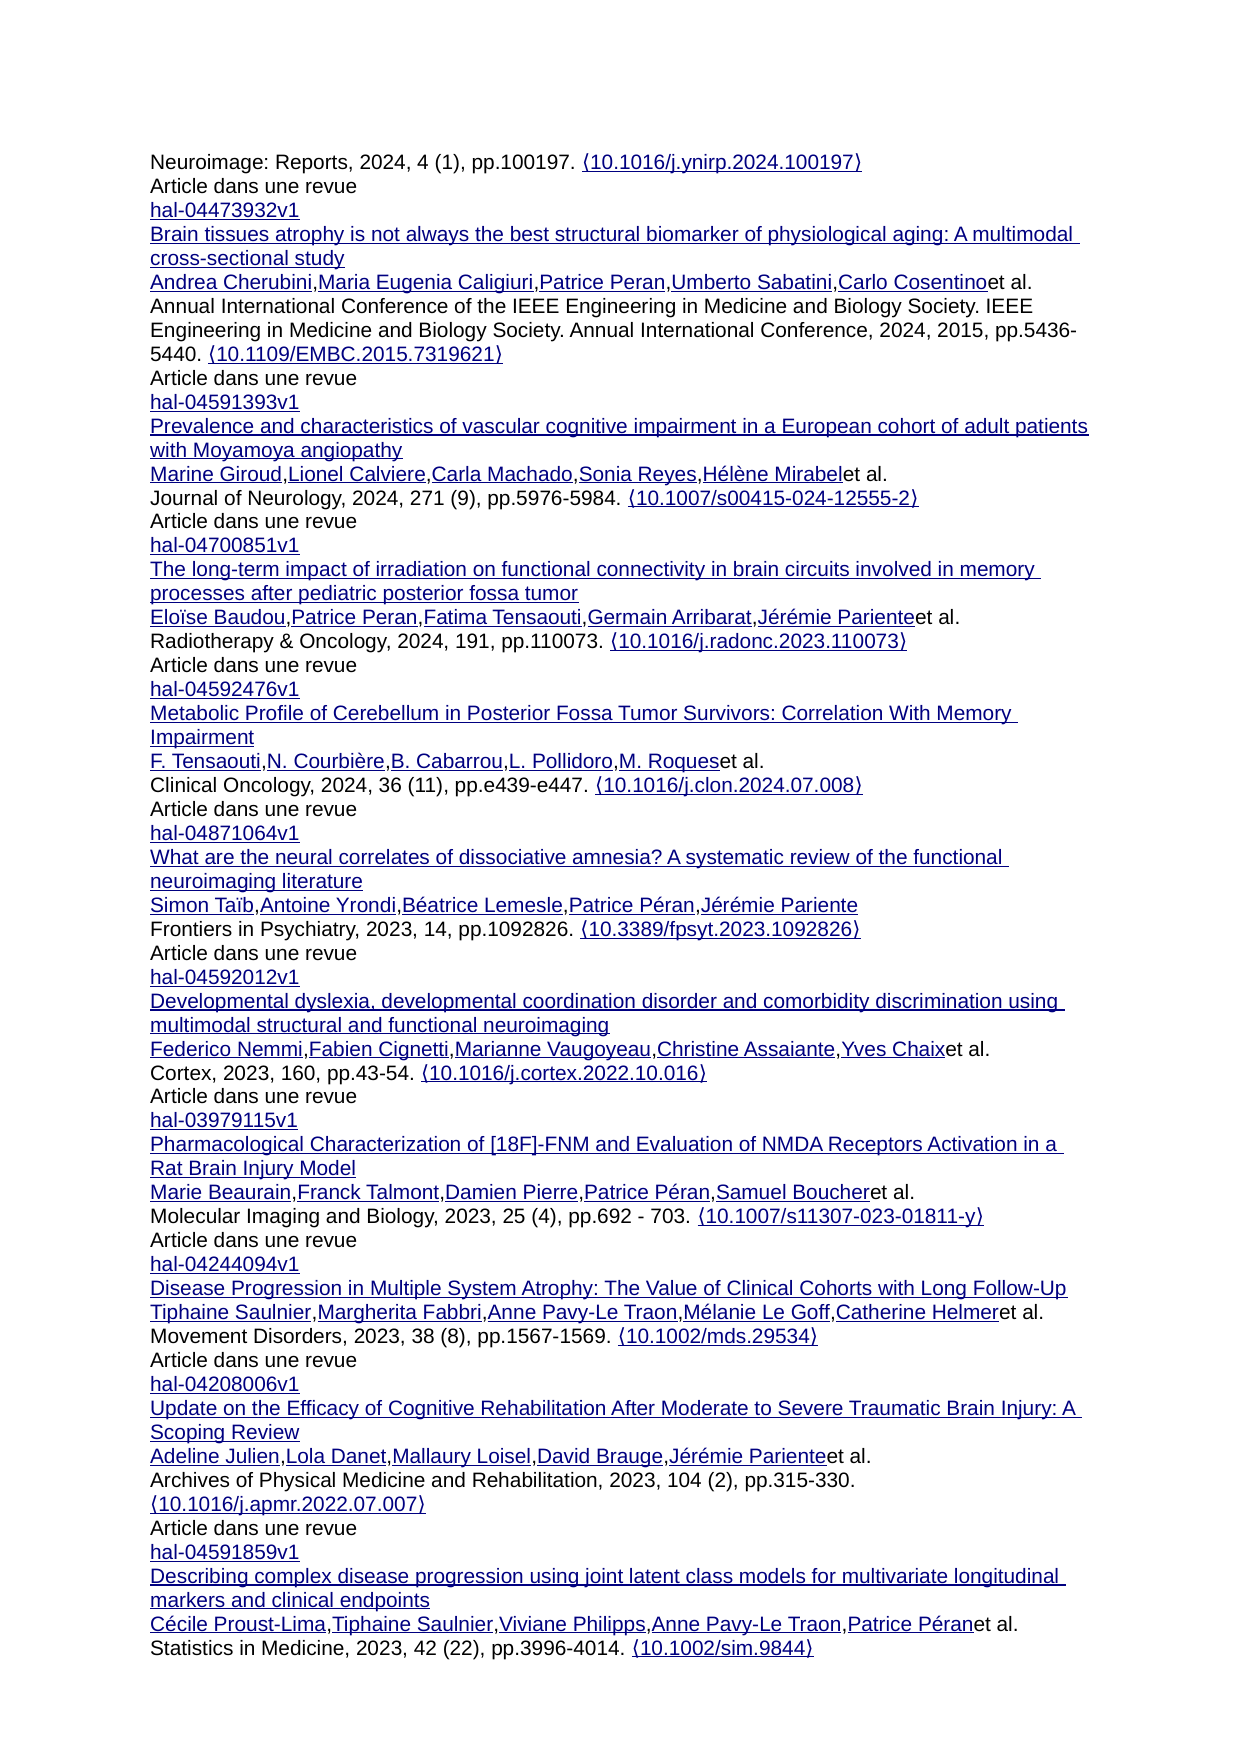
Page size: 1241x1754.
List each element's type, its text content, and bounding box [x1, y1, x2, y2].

table_cell The long-term impact of irradiation on functional connectivity in brain circuits involved in memory processes after pediatric posterior fossa tumor Eloïse Baudou,Patrice Peran,Fatima Tensaouti,Germain Arribarat,Jérémie Parienteet al. Radiotherapy & Oncology, 2024, 191, pp.110073. ⟨10.1016/j.radonc.2023.110073⟩ Article dans une revue hal-04592476v1 [150, 557, 1090, 701]
table_cell Pharmacological Characterization of [18F]-FNM and Evaluation of NMDA Receptors Activation in a Rat Brain Injury Model Marie Beaurain,Franck Talmont,Damien Pierre,Patrice Péran,Samuel Boucheret al. Molecular Imaging and Biology, 2023, 25 (4), pp.692 - 703. ⟨10.1007/s11307-023-01811-y⟩ Article dans une revue hal-04244094v1 [150, 1132, 1090, 1276]
table_cell Metabolic Profile of Cerebellum in Posterior Fossa Tumor Survivors: Correlation With Memory Impairment F. Tensaouti,N. Courbière,B. Cabarrou,L. Pollidoro,M. Roqueset al. Clinical Oncology, 2024, 36 (11), pp.e439-e447. ⟨10.1016/j.clon.2024.07.008⟩ Article dans une revue hal-04871064v1 [150, 701, 1090, 845]
table_cell Neuroimage: Reports, 2024, 4 (1), pp.100197. ⟨10.1016/j.ynirp.2024.100197⟩ Article dans une revue hal-04473932v1 [150, 150, 1090, 222]
table_cell Prevalence and characteristics of vascular cognitive impairment in a European cohort of adult patients with Moyamoya angiopathy Marine Giroud,Lionel Calviere,Carla Machado,Sonia Reyes,Hélène Mirabelet al. Journal of Neurology, 2024, 271 (9), pp.5976-5984. ⟨10.1007/s00415-024-12555-2⟩ Article dans une revue hal-04700851v1 [150, 414, 1090, 557]
table_cell Describing complex disease progression using joint latent class models for multivariate longitudinal markers and clinical endpoints Cécile Proust-Lima,Tiphaine Saulnier,Viviane Philipps,Anne Pavy-Le Traon,Patrice Péranet al. Statistics in Medicine, 2023, 42 (22), pp.3996-4014. ⟨10.1002/sim.9844⟩ [150, 1564, 1090, 1659]
table_cell Disease Progression in Multiple System Atrophy: The Value of Clinical Cohorts with Long Follow‐Up Tiphaine Saulnier,Margherita Fabbri,Anne Pavy-Le Traon,Mélanie Le Goff,Catherine Helmeret al. Movement Disorders, 2023, 38 (8), pp.1567-1569. ⟨10.1002/mds.29534⟩ Article dans une revue hal-04208006v1 [150, 1276, 1090, 1396]
table_cell Brain tissues atrophy is not always the best structural biomarker of physiological aging: A multimodal cross-sectional study Andrea Cherubini,Maria Eugenia Caligiuri,Patrice Peran,Umberto Sabatini,Carlo Cosentinoet al. Annual International Conference of the IEEE Engineering in Medicine and Biology Society. IEEE Engineering in Medicine and Biology Society. Annual International Conference, 2024, 2015, pp.5436-5440. ⟨10.1109/EMBC.2015.7319621⟩ Article dans une revue hal-04591393v1 [150, 222, 1090, 413]
table_cell Developmental dyslexia, developmental coordination disorder and comorbidity discrimination using multimodal structural and functional neuroimaging Federico Nemmi,Fabien Cignetti,Marianne Vaugoyeau,Christine Assaiante,Yves Chaixet al. Cortex, 2023, 160, pp.43-54. ⟨10.1016/j.cortex.2022.10.016⟩ Article dans une revue hal-03979115v1 [150, 989, 1090, 1132]
table_cell What are the neural correlates of dissociative amnesia? A systematic review of the functional neuroimaging literature Simon Taïb,Antoine Yrondi,Béatrice Lemesle,Patrice Péran,Jérémie Pariente Frontiers in Psychiatry, 2023, 14, pp.1092826. ⟨10.3389/fpsyt.2023.1092826⟩ Article dans une revue hal-04592012v1 [150, 845, 1090, 988]
table_cell Update on the Efficacy of Cognitive Rehabilitation After Moderate to Severe Traumatic Brain Injury: A Scoping Review Adeline Julien,Lola Danet,Mallaury Loisel,David Brauge,Jérémie Parienteet al. Archives of Physical Medicine and Rehabilitation, 2023, 104 (2), pp.315-330. ⟨10.1016/j.apmr.2022.07.007⟩ Article dans une revue hal-04591859v1 [150, 1396, 1090, 1563]
